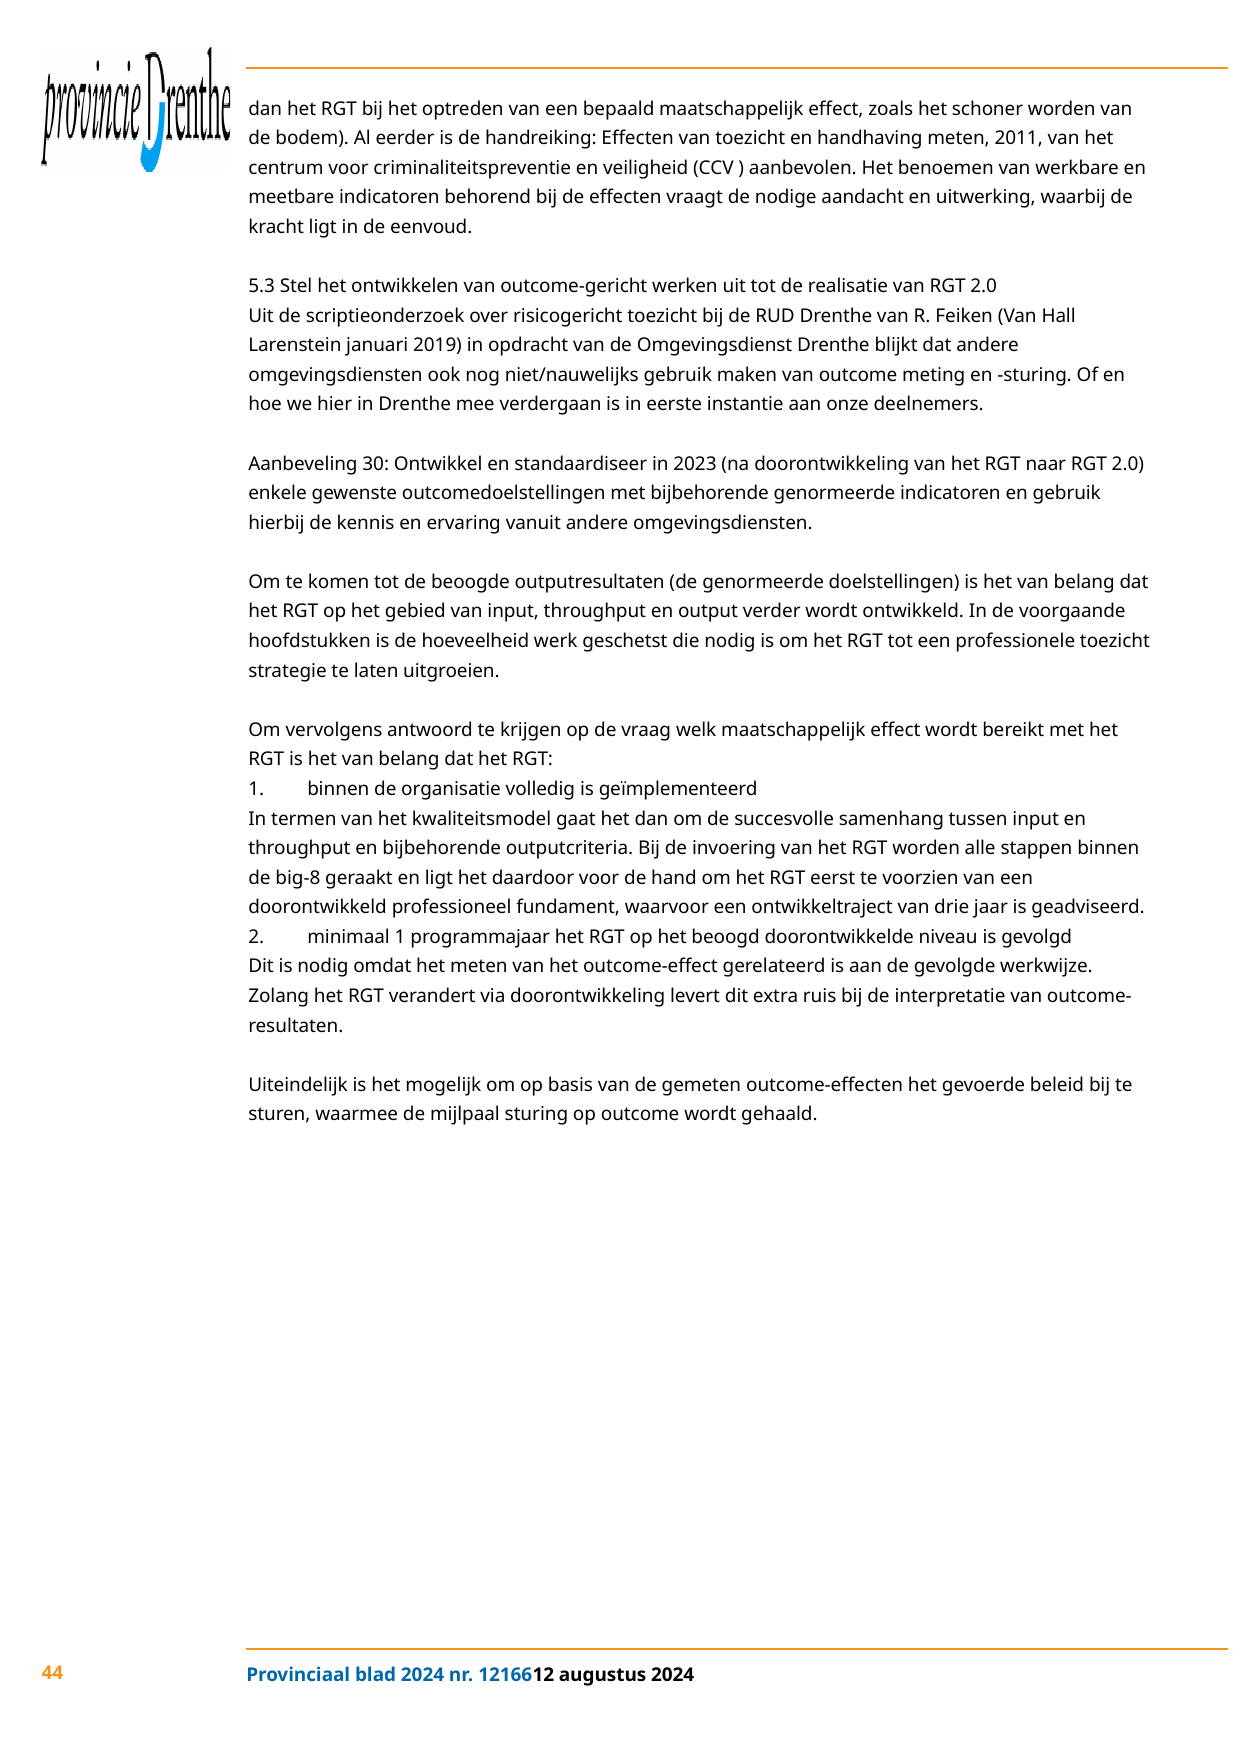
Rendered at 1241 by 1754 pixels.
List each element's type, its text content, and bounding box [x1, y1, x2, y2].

text Om te komen tot de beoogde outputresultaten (de genormeerde doelstellingen) is het van belang dat het RGT op het gebied van input, throughput en output verder wordt ontwikkeld. In de voorgaande hoofdstukken is de hoeveelheid werk geschetst die nodig is om het RGT tot een professionele toezicht strategie te laten uitgroeien. [248, 568, 1152, 683]
text Dit is nodig omdat het meten van het outcome-effect gerelateerd is aan de gevolgde werkwijze. Zolang het RGT verandert via doorontwikkeling levert dit extra ruis bij de interpretatie van outcome-resultaten. [248, 953, 1152, 1038]
text 5.3 Stel het ontwikkelen van outcome-gericht werken uit tot de realisatie van RGT 2.0 [248, 272, 1152, 298]
text Uiteindelijk is het mogelijk om op basis van de gemeten outcome-effecten het gevoerde beleid bij te sturen, waarmee de mijlpaal sturing op outcome wordt gehaald. [248, 1071, 1152, 1126]
text In termen van het kwaliteitsmodel gaat het dan om de succesvolle samenhang tussen input en throughput en bijbehorende outputcriteria. Bij de invoering van het RGT worden alle stappen binnen de big-8 geraakt en ligt het daardoor voor de hand om het RGT eerst te voorzien van een doorontwikkeld professioneel fundament, waarvoor een ontwikkeltraject van drie jaar is geadviseerd. [248, 805, 1152, 919]
picture [41, 47, 231, 172]
list minimaal 1 programmajaar het RGT op het beoogd doorontwikkelde niveau is gevolgd [248, 923, 1152, 949]
text Aanbeveling 30: Ontwikkel en standaardiseer in 2023 (na doorontwikkeling van het RGT naar RGT 2.0) enkele gewenste outcomedoelstellingen met bijbehorende genormeerde indicatoren en gebruik hierbij de kennis en ervaring vanuit andere omgevingsdiensten. [248, 450, 1152, 535]
text Om vervolgens antwoord te krijgen op de vraag welk maatschappelijk effect wordt bereikt met het RGT is het van belang dat het RGT: [248, 716, 1152, 771]
text dan het RGT bij het optreden van een bepaald maatschappelijk effect, zoals het schoner worden van de bodem). Al eerder is de handreiking: Effecten van toezicht en handhaving meten, 2011, van het centrum voor criminaliteitspreventie en veiligheid (CCV ) aanbevolen. Het benoemen van werkbare en meetbare indicatoren behorend bij de effecten vraagt de nodige aandacht en uitwerking, waarbij de kracht ligt in de eenvoud. [248, 95, 1152, 239]
text Uit de scriptieonderzoek over risicogericht toezicht bij de RUD Drenthe van R. Feiken (Van Hall Larenstein januari 2019) in opdracht van de Omgevingsdienst Drenthe blijkt dat andere omgevingsdiensten ook nog niet/nauwelijks gebruik maken van outcome meting en -sturing. Of en hoe we hier in Drenthe mee verdergaan is in eerste instantie aan onze deelnemers. [248, 302, 1152, 416]
list binnen de organisatie volledig is geïmplementeerd [248, 775, 1152, 801]
